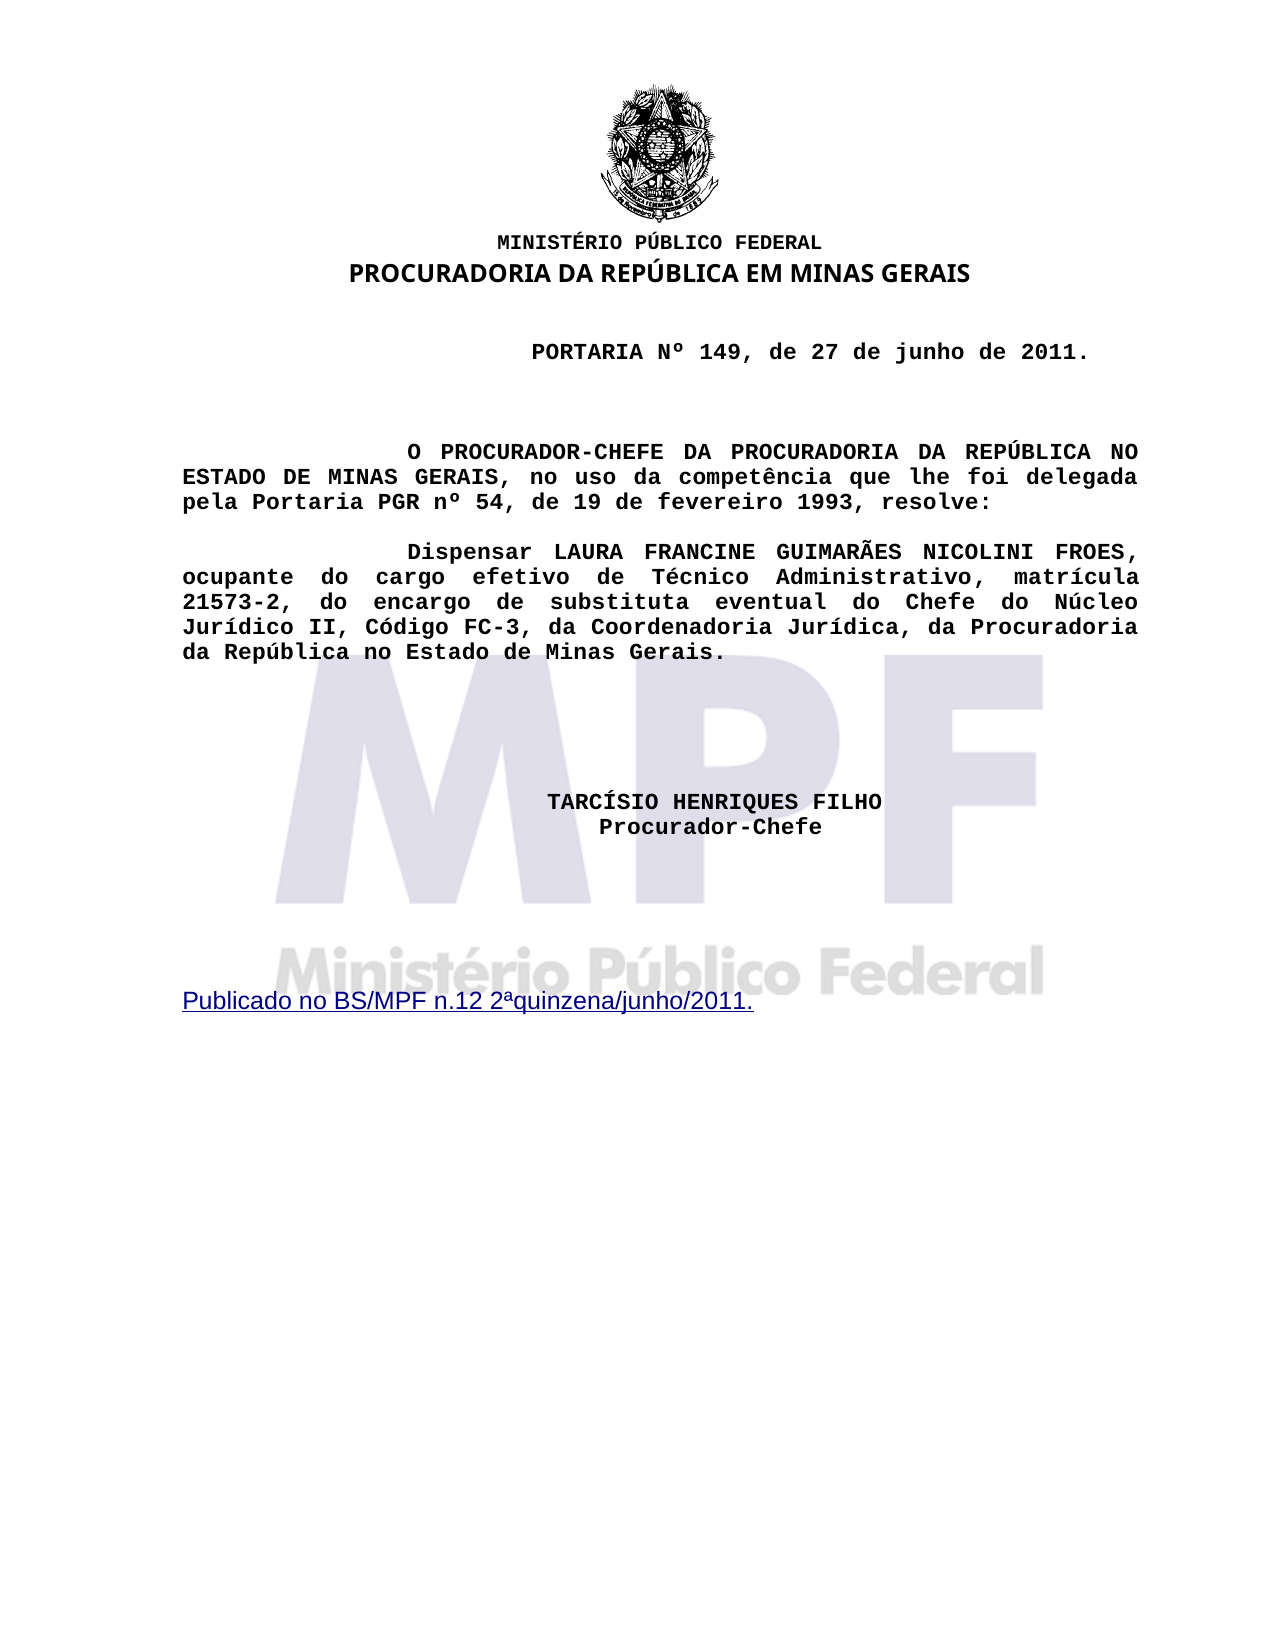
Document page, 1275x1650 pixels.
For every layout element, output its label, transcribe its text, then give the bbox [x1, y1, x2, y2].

text Dispensar LAURA FRANCINE GUIMARÃES NICOLINI FROES, ocupante do cargo efetivo de Técnico Administrativo, matrícula 21573-2, do encargo de substituta eventual do Chefe do Núcleo Jurídico II, Código FC-3, da Coordenadoria Jurídica, da Procuradoria da República no Estado de Minas Gerais. [182, 539, 1140, 664]
text Publicado no BS/MPF n.12 2ªquinzena/junho/2011. [182, 989, 1137, 1014]
picture [600, 84, 719, 223]
picture [275, 839, 1043, 989]
picture [275, 664, 1043, 789]
text TARCÍSIO HENRIQUES FILHO [182, 789, 1137, 814]
text PORTARIA Nº 149, de 27 de junho de 2011. [182, 339, 1140, 364]
text O PROCURADOR-CHEFE DA PROCURADORIA DA REPÚBLICA NO ESTADO DE MINAS GERAIS, no uso da competência que lhe foi delegada pela Portaria PGR nº 54, de 19 de fevereiro 1993, resolve: [182, 439, 1140, 514]
text Procurador-Chefe [182, 814, 1137, 839]
